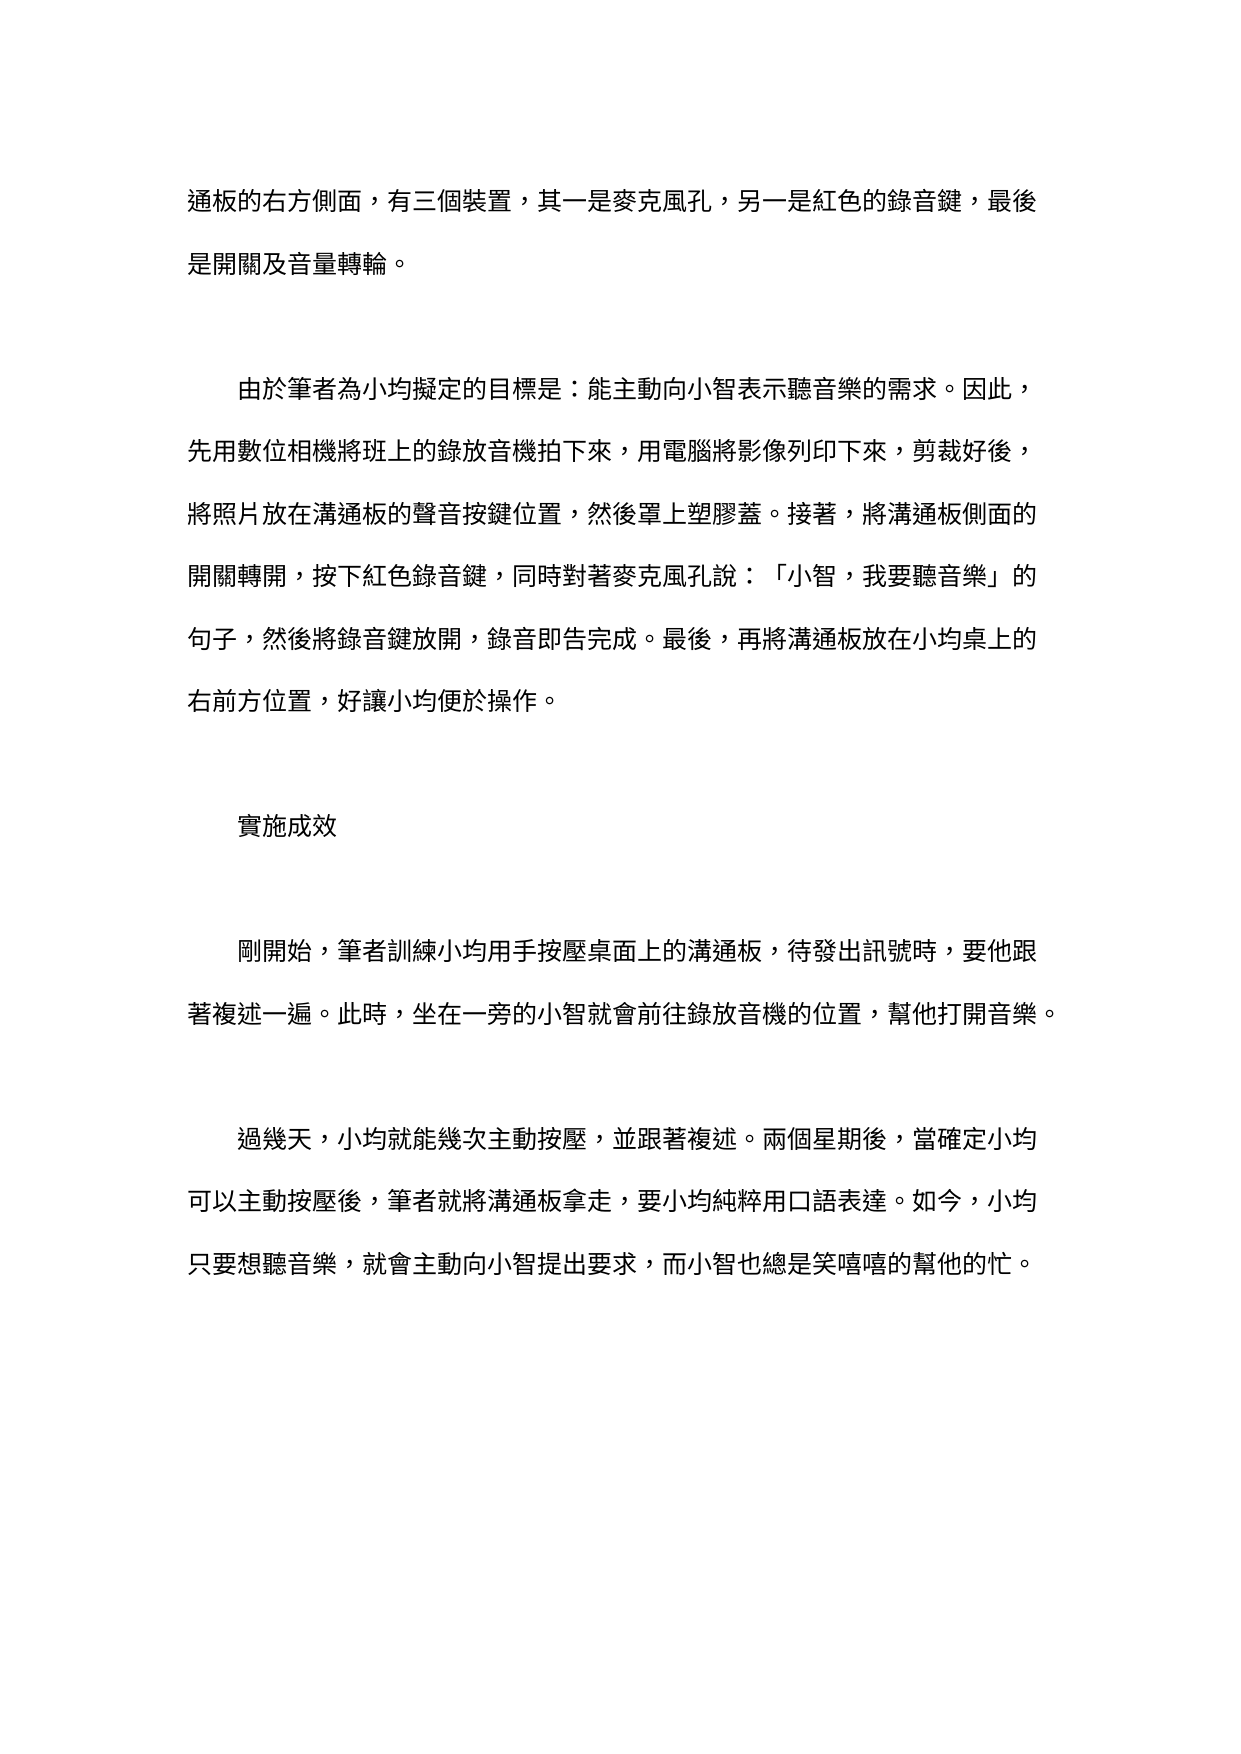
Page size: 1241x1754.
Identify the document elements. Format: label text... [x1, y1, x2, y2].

text 實施成效 [187, 783, 1053, 846]
text 通板的右方側面，有三個裝置，其一是麥克風孔，另一是紅色的錄音鍵，最後是開關及音量轉輪。 [187, 158, 1053, 283]
text 由於筆者為小均擬定的目標是：能主動向小智表示聽音樂的需求。因此，先用數位相機將班上的錄放音機拍下來，用電腦將影像列印下來，剪裁好後，將照片放在溝通板的聲音按鍵位置，然後罩上塑膠蓋。接著，將溝通板側面的開關轉開，按下紅色錄音鍵，同時對著麥克風孔說：「小智，我要聽音樂」的句子，然後將錄音鍵放開，錄音即告完成。最後，再將溝通板放在小均桌上的右前方位置，好讓小均便於操作。 [187, 346, 1053, 721]
text 過幾天，小均就能幾次主動按壓，並跟著複述。兩個星期後，當確定小均可以主動按壓後，筆者就將溝通板拿走，要小均純粹用口語表達。如今，小均只要想聽音樂，就會主動向小智提出要求，而小智也總是笑嘻嘻的幫他的忙。 [187, 1096, 1053, 1283]
text 剛開始，筆者訓練小均用手按壓桌面上的溝通板，待發出訊號時，要他跟著複述一遍。此時，坐在一旁的小智就會前往錄放音機的位置，幫他打開音樂。 [187, 908, 1053, 1033]
